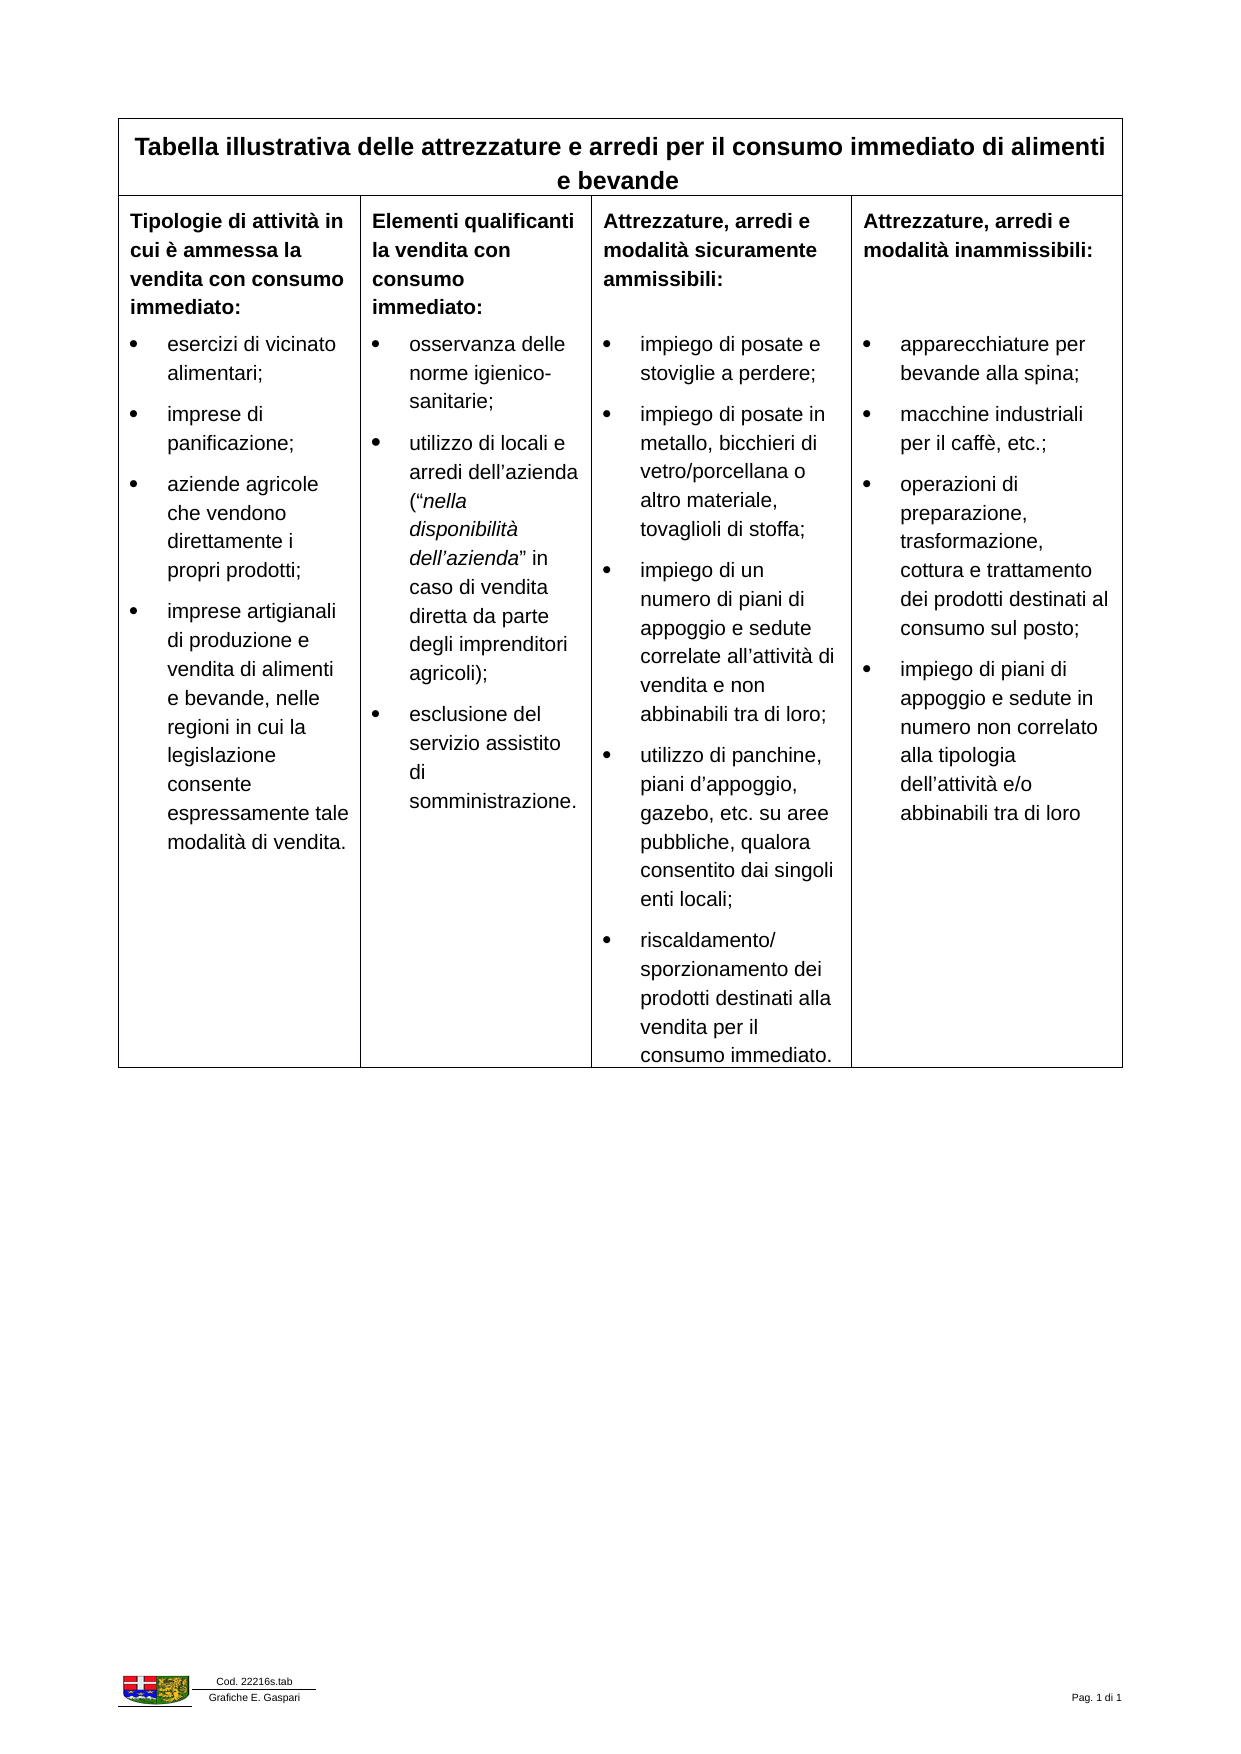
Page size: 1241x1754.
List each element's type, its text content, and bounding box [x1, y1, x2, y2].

table_cell Elementi qualificanti la vendita con consumo immediato: [361, 196, 591, 319]
table_cell osservanza delle norme igienico-sanitarie; utilizzo di locali e arredi dell’azienda (“nella disponibilità dell’azienda” in caso di vendita diretta da parte degli imprenditori agricoli); esclusione del servizio assistito di somministrazione. [361, 319, 591, 1067]
table_cell Tipologie di attività in cui è ammessa la vendita con consumo immediato: [119, 196, 360, 319]
picture [118, 1674, 192, 1706]
table_cell esercizi di vicinato alimentari; imprese di panificazione; aziende agricole che vendono direttamente i propri prodotti; imprese artigianali di produzione e vendita di alimenti e bevande, nelle regioni in cui la legislazione consente espressamente tale modalità di vendita. [119, 319, 360, 1067]
table_cell apparecchiature per bevande alla spina; macchine industriali per il caffè, etc.; operazioni di preparazione, trasformazione, cottura e trattamento dei prodotti destinati al consumo sul posto; impiego di piani di appoggio e sedute in numero non correlato alla tipologia dell’attività e/o abbinabili tra di loro [852, 319, 1122, 1067]
table_cell Attrezzature, arredi e modalità sicuramente ammissibili: [592, 196, 851, 319]
table_cell Attrezzature, arredi e modalità inammissibili: [852, 196, 1122, 319]
table_header Tabella illustrativa delle attrezzature e arredi per il consumo immediato di alimenti e bevande [119, 119, 1122, 195]
table_cell impiego di posate e stoviglie a perdere; impiego di posate in metallo, bicchieri di vetro/porcellana o altro materiale, tovaglioli di stoffa; impiego di un numero di piani di appoggio e sedute correlate all’attività di vendita e non abbinabili tra di loro; utilizzo di panchine, piani d’appoggio, gazebo, etc. su aree pubbliche, qualora consentito dai singoli enti locali; riscaldamento/sporzionamento dei prodotti destinati alla vendita per il consumo immediato. [592, 319, 851, 1067]
